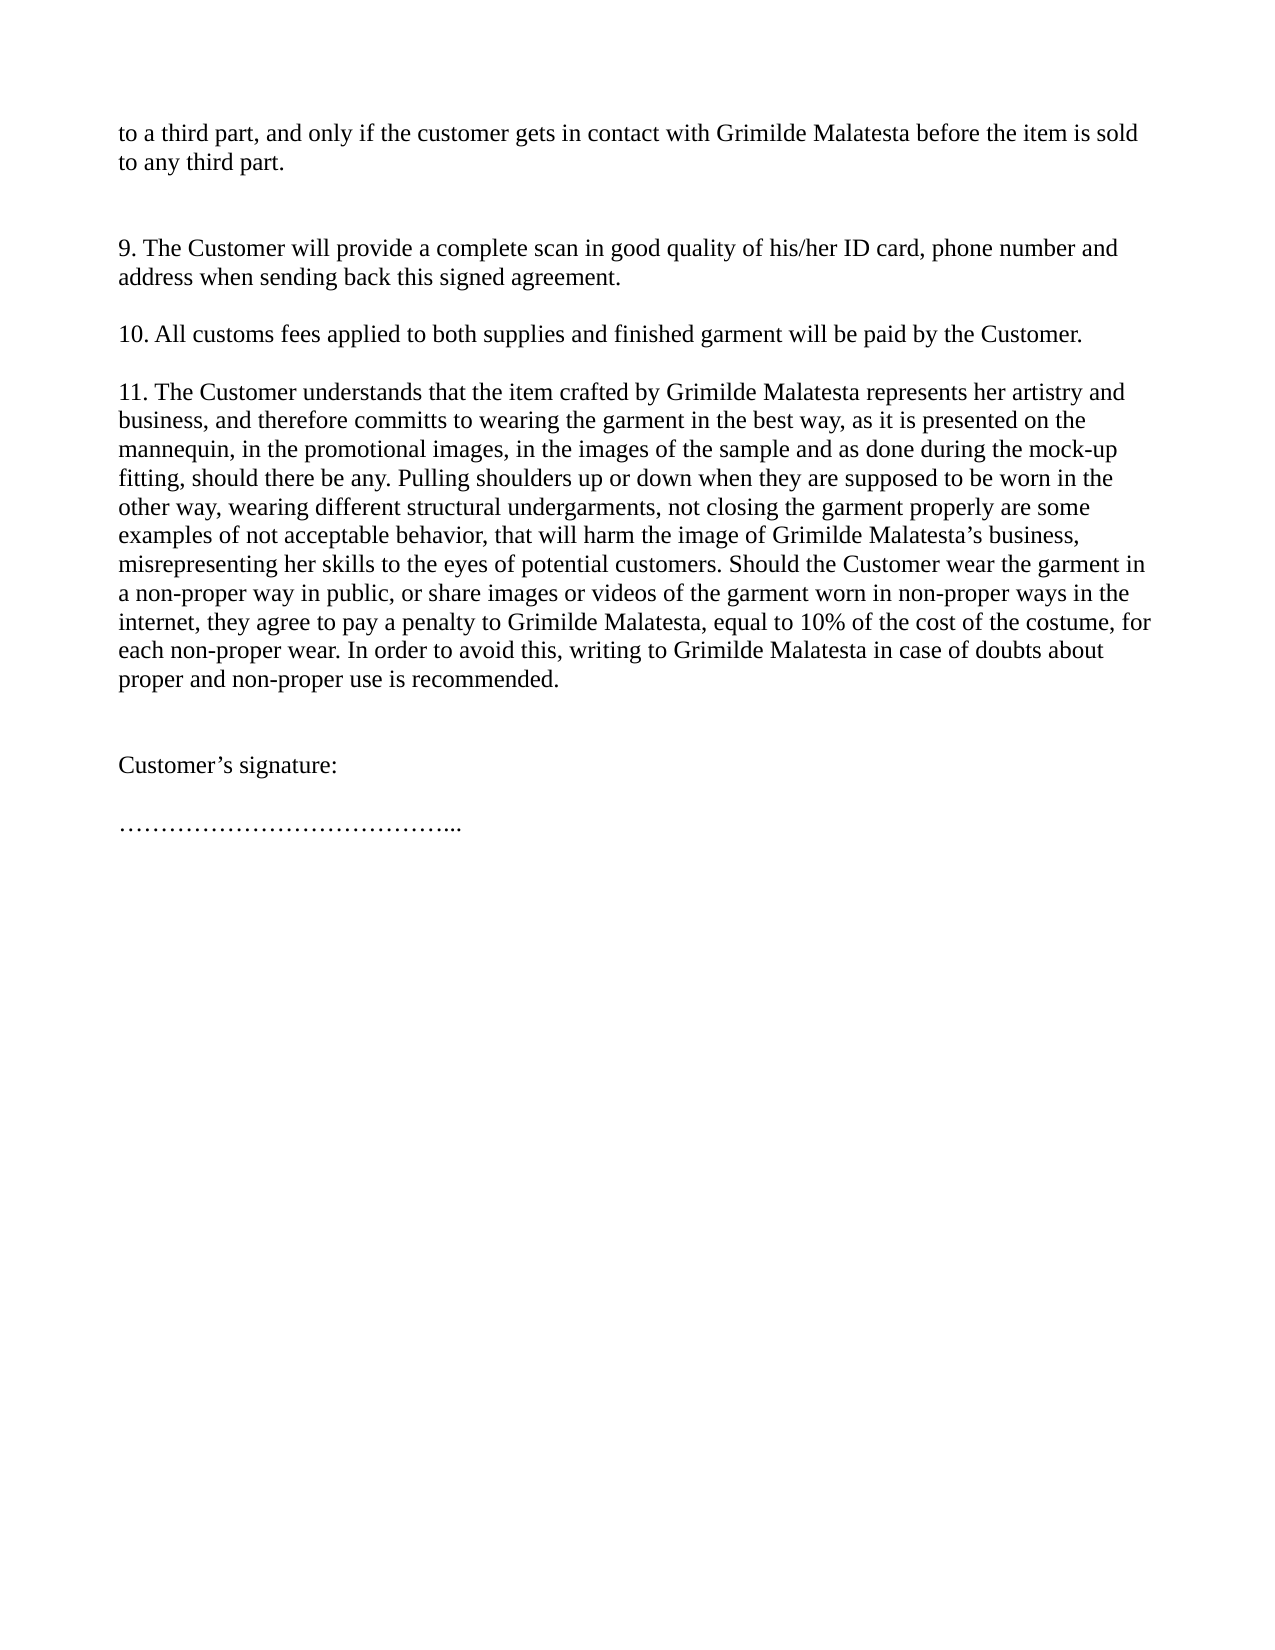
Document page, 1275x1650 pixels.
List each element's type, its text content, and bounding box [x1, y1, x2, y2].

text 11. The Customer understands that the item crafted by Grimilde Malatesta represents her artistry and business, and therefore committs to wearing the garment in the best way, as it is presented on the mannequin, in the promotional images, in the images of the sample and as done during the mock-up fitting, should there be any. Pulling shoulders up or down when they are supposed to be worn in the other way, wearing different structural undergarments, not closing the garment properly are some examples of not acceptable behavior, that will harm the image of Grimilde Malatesta’s business, misrepresenting her skills to the eyes of potential customers. Should the Customer wear the garment in a non-proper way in public, or share images or videos of the garment worn in non-proper ways in the internet, they agree to pay a penalty to Grimilde Malatesta, equal to 10% of the cost of the costume, for each non-proper wear. In order to avoid this, writing to Grimilde Malatesta in case of doubts about proper and non-proper use is recommended. [118, 377, 1157, 693]
text 9. The Customer will provide a complete scan in good quality of his/her ID card, phone number and address when sending back this signed agreement. [118, 233, 1157, 291]
text …………………………………... [118, 808, 1157, 837]
text to a third part, and only if the customer gets in contact with Grimilde Malatesta before the item is sold to any third part. [118, 118, 1157, 176]
text Customer’s signature: [118, 751, 1157, 779]
text 10. All customs fees applied to both supplies and finished garment will be paid by the Customer. [118, 319, 1157, 348]
